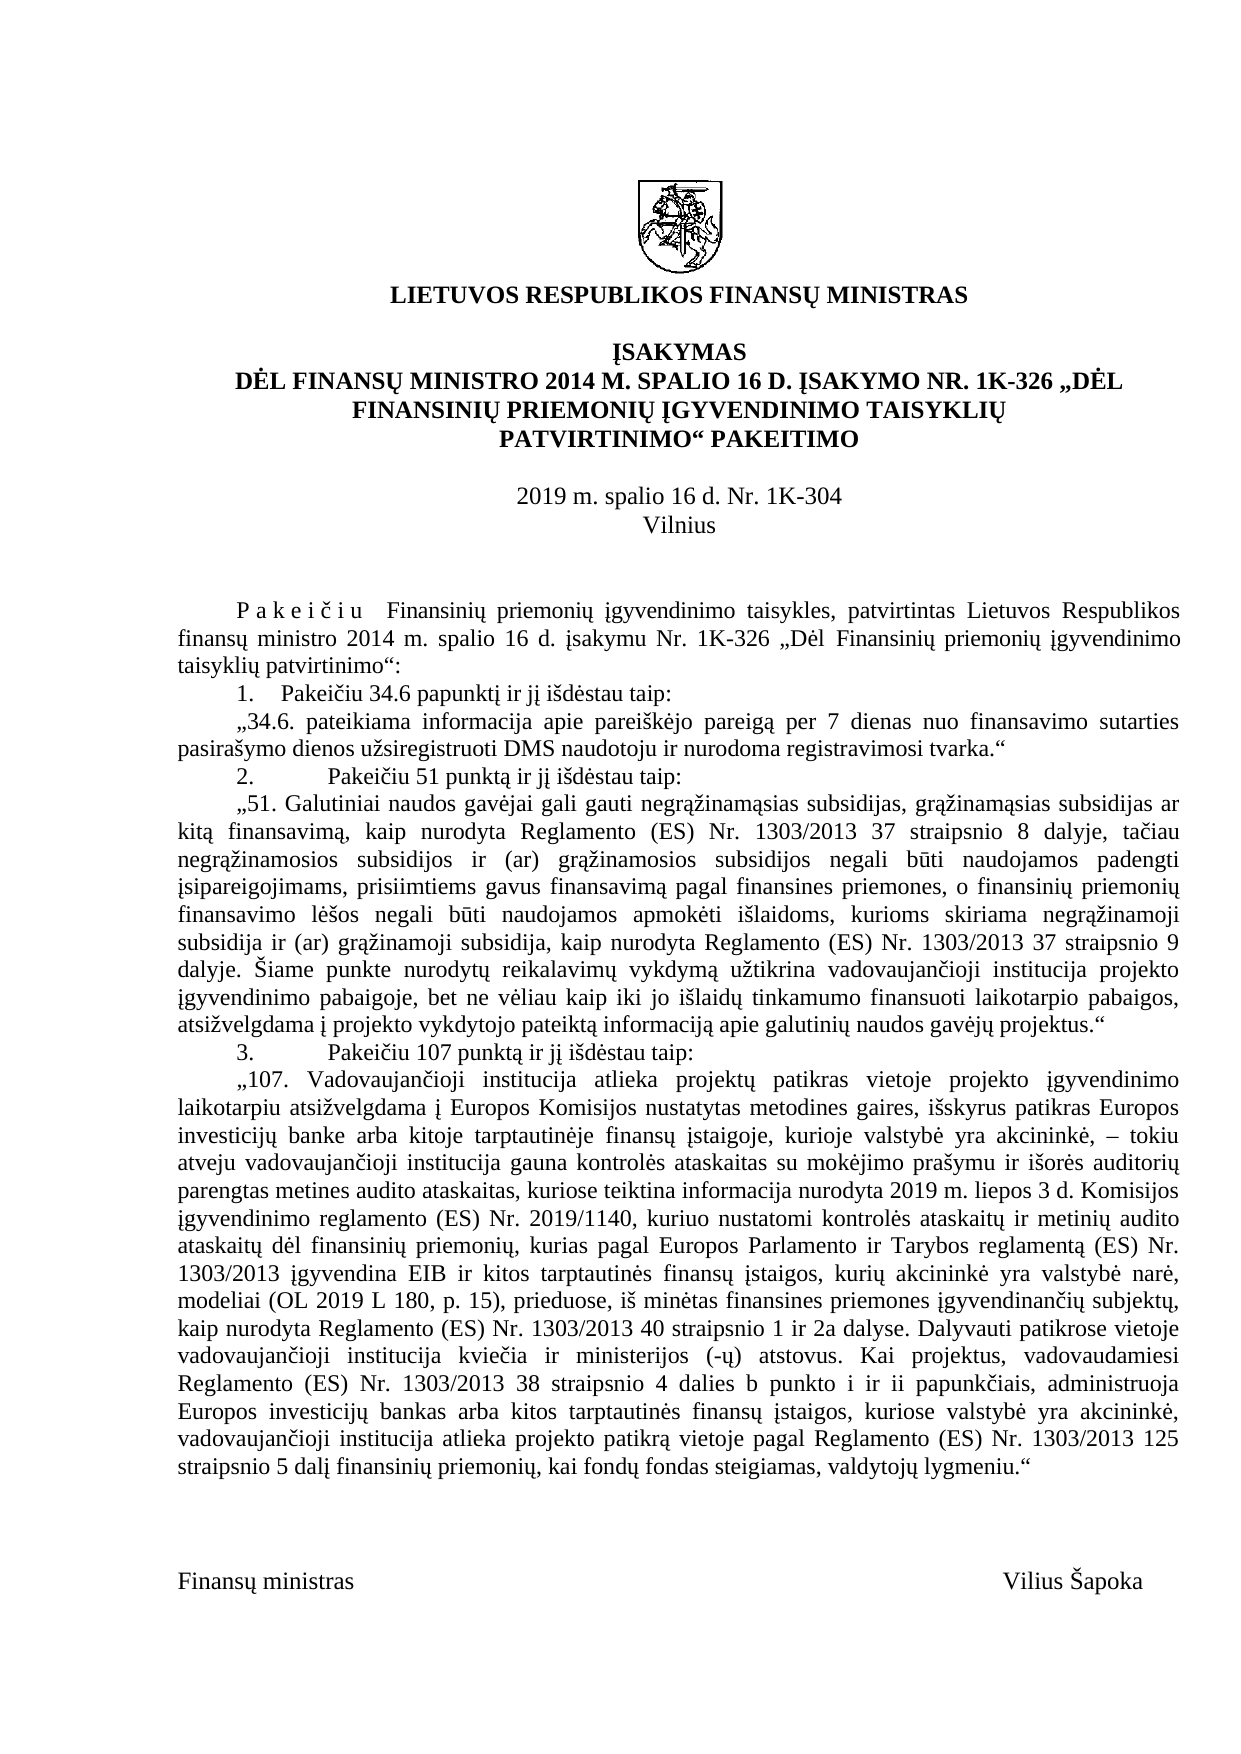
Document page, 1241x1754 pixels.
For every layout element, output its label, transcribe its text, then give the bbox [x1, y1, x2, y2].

text „51. Galutiniai naudos gavėjai gali gauti negrąžinamąsias subsidijas, grąžinamąsias subsidijas ar kitą finansavimą, kaip nurodyta Reglamento (ES) Nr. 1303/2013 37 straipsnio 8 dalyje, tačiau negrąžinamosios subsidijos ir (ar) grąžinamosios subsidijos negali būti naudojamos padengti įsipareigojimams, prisiimtiems gavus finansavimą pagal finansines priemones, o finansinių priemonių finansavimo lėšos negali būti naudojamos apmokėti išlaidoms, kurioms skiriama negrąžinamoji subsidija ir (ar) grąžinamoji subsidija, kaip nurodyta Reglamento (ES) Nr. 1303/2013 37 straipsnio 9 dalyje. Šiame punkte nurodytų reikalavimų vykdymą užtikrina vadovaujančioji institucija projekto įgyvendinimo pabaigoje, bet ne vėliau kaip iki jo išlaidų tinkamumo finansuoti laikotarpio pabaigos, atsižvelgdama į projekto vykdytojo pateiktą informaciją apie galutinių naudos gavėjų projektus.“ [177, 789, 1181, 1038]
text Vilnius [177, 510, 1181, 539]
text 1. Pakeičiu 34.6 papunktį ir jį išdėstau taip: [177, 679, 1181, 707]
text 2. Pakeičiu 51 punktą ir jį išdėstau taip: [177, 762, 1181, 789]
text Finansų ministras Vilius Šapoka [177, 1566, 1181, 1594]
text ĮSAKYMAS [177, 337, 1181, 366]
text DĖL FINANSŲ MINISTRO 2014 M. SPALIO 16 D. ĮSAKYMO NR. 1K-326 „DĖL FINANSINIŲ PRIEMONIŲ ĮGYVENDINIMO TAISYKLIŲ [177, 366, 1181, 424]
text „107. Vadovaujančioji institucija atlieka projektų patikras vietoje projekto įgyvendinimo laikotarpiu atsižvelgdama į Europos Komisijos nustatytas metodines gaires, išskyrus patikras Europos investicijų banke arba kitoje tarptautinėje finansų įstaigoje, kurioje valstybė yra akcininkė, – tokiu atveju vadovaujančioji institucija gauna kontrolės ataskaitas su mokėjimo prašymu ir išorės auditorių parengtas metines audito ataskaitas, kuriose teiktina informacija nurodyta 2019 m. liepos 3 d. Komisijos įgyvendinimo reglamento (ES) Nr. 2019/1140, kuriuo nustatomi kontrolės ataskaitų ir metinių audito ataskaitų dėl finansinių priemonių, kurias pagal Europos Parlamento ir Tarybos reglamentą (ES) Nr. 1303/2013 įgyvendina EIB ir kitos tarptautinės finansų įstaigos, kurių akcininkė yra valstybė narė, modeliai (OL 2019 L 180, p. 15), prieduose, iš minėtas finansines priemones įgyvendinančių subjektų, kaip nurodyta Reglamento (ES) Nr. 1303/2013 40 straipsnio 1 ir 2a dalyse. Dalyvauti patikrose vietoje vadovaujančioji institucija kviečia ir ministerijos (-ų) atstovus. Kai projektus, vadovaudamiesi Reglamento (ES) Nr. 1303/2013 38 straipsnio 4 dalies b punkto i ir ii papunkčiais, administruoja Europos investicijų bankas arba kitos tarptautinės finansų įstaigos, kuriose valstybė yra akcininkė, vadovaujančioji institucija atlieka projekto patikrą vietoje pagal Reglamento (ES) Nr. 1303/2013 125 straipsnio 5 dalį finansinių priemonių, kai fondų fondas steigiamas, valdytojų lygmeniu.“ [177, 1066, 1181, 1479]
text 2019 m. spalio 16 d. Nr. 1K-304 [177, 481, 1181, 510]
text LIETUVOS RESPUBLIKOS FINANSŲ MINISTRAS [177, 280, 1181, 309]
text PATVIRTINIMO“ PAKEITIMO [177, 424, 1181, 452]
text „34.6. pateikiama informacija apie pareiškėjo pareigą per 7 dienas nuo finansavimo sutarties pasirašymo dienos užsiregistruoti DMS naudotoju ir nurodoma registravimosi tvarka.“ [177, 707, 1181, 762]
text Pakeičiu Finansinių priemonių įgyvendinimo taisykles, patvirtintas Lietuvos Respublikos finansų ministro 2014 m. spalio 16 d. įsakymu Nr. 1K-326 „Dėl Finansinių priemonių įgyvendinimo taisyklių patvirtinimo“: [177, 596, 1181, 679]
text 3. Pakeičiu 107 punktą ir jį išdėstau taip: [177, 1038, 1181, 1066]
